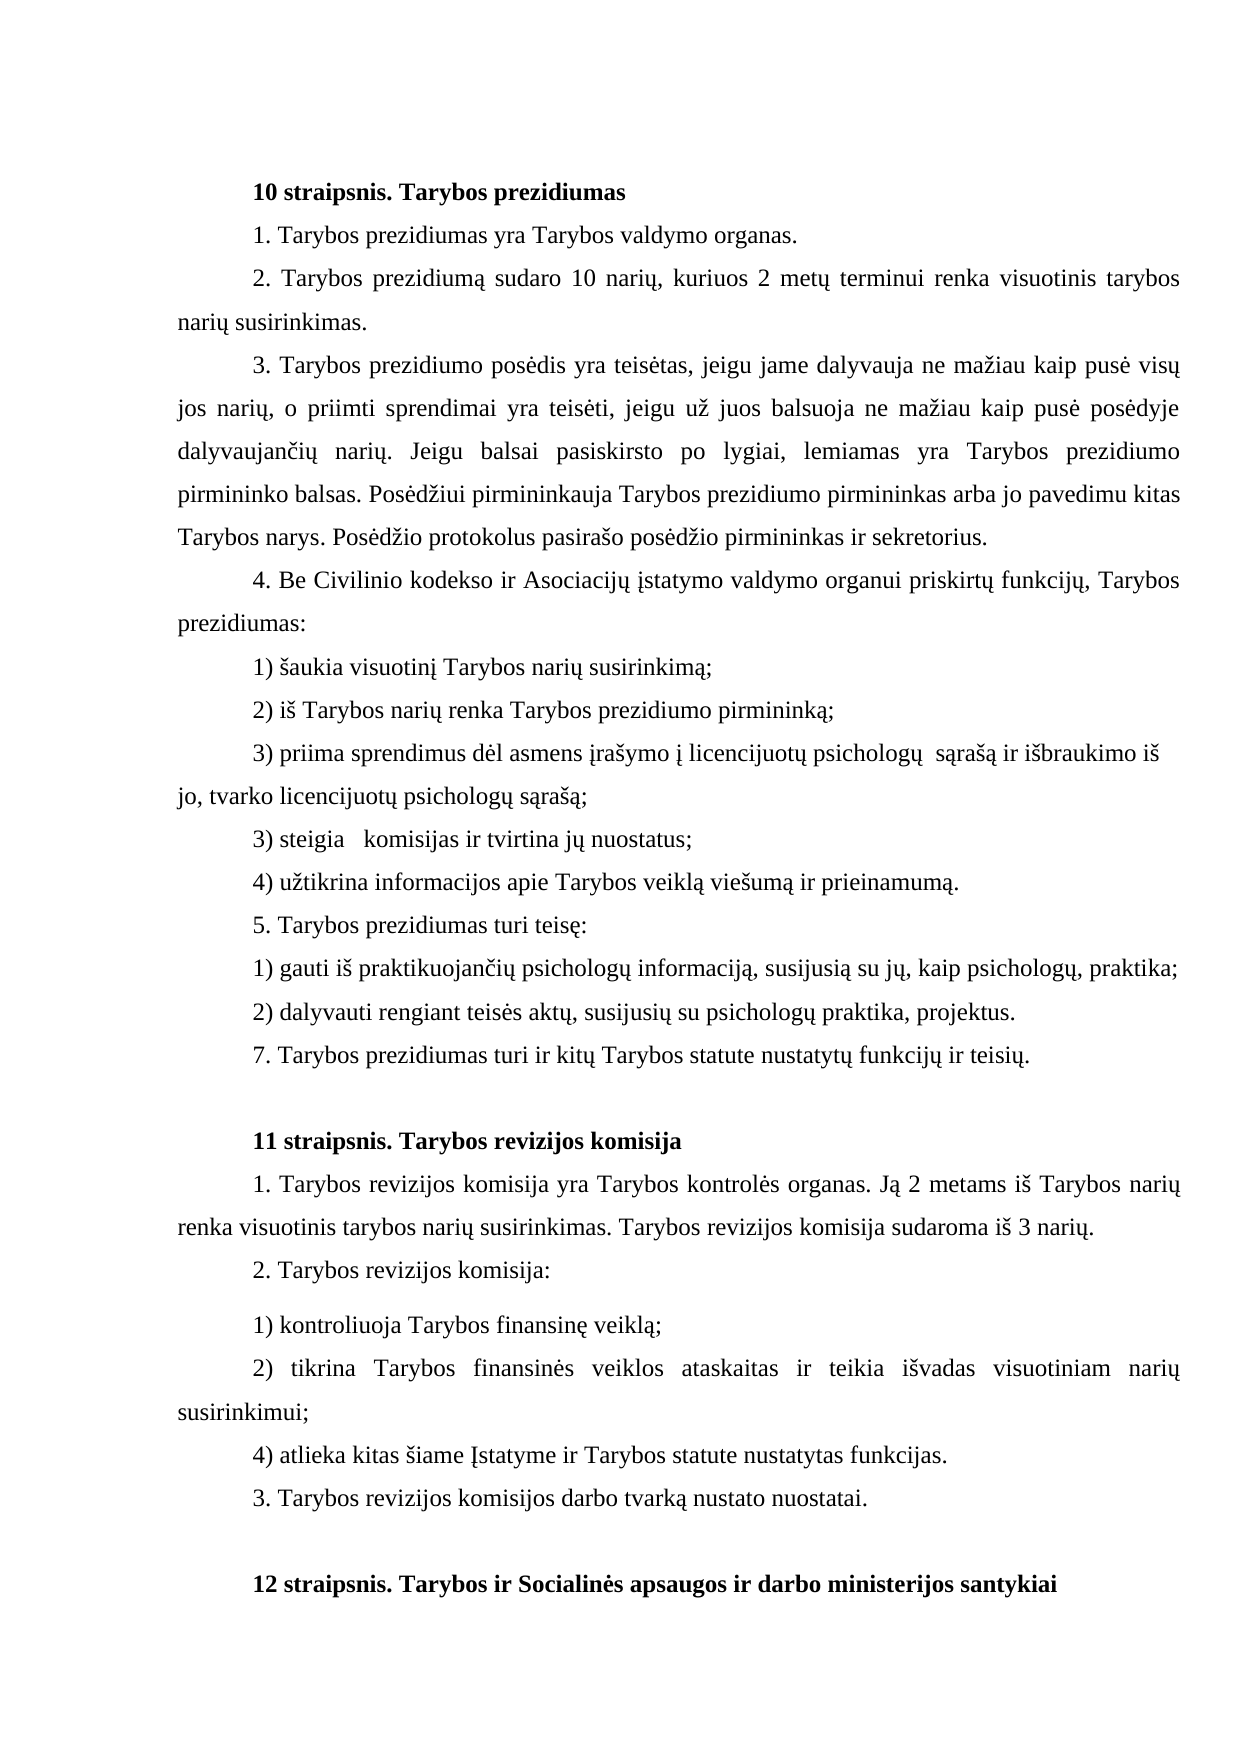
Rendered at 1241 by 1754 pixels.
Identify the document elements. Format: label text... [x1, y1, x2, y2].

text 7. Tarybos prezidiumas turi ir kitų Tarybos statute nustatytų funkcijų ir teisių. [177, 1040, 1181, 1068]
text 2) iš Tarybos narių renka Tarybos prezidiumo pirmininką; [177, 695, 1181, 723]
text 3. Tarybos revizijos komisijos darbo tvarką nustato nuostatai. [177, 1483, 1181, 1512]
text 4) atlieka kitas šiame Įstatyme ir Tarybos statute nustatytas funkcijas. [177, 1440, 1181, 1468]
text 11 straipsnis. Tarybos revizijos komisija [177, 1126, 1181, 1155]
text 1. Tarybos prezidiumas yra Tarybos valdymo organas. [177, 220, 1181, 249]
text 1) kontroliuoja Tarybos finansinę veiklą; [177, 1310, 1181, 1339]
text 3) priima sprendimus dėl asmens įrašymo į licencijuotų psichologų sąrašą ir išbraukimo iš jo, tvarko licencijuotų psichologų sąrašą; [177, 738, 1181, 810]
text 2. Tarybos revizijos komisija: [177, 1255, 1181, 1284]
text 2) dalyvauti rengiant teisės aktų, susijusių su psichologų praktika, projektus. [177, 997, 1181, 1025]
text 2) tikrina Tarybos finansinės veiklos ataskaitas ir teikia išvadas visuotiniam narių susirinkimui; [177, 1353, 1181, 1425]
text 1. Tarybos revizijos komisija yra Tarybos kontrolės organas. Ją 2 metams iš Tarybos narių renka visuotinis tarybos narių susirinkimas. Tarybos revizijos komisija sudaroma iš 3 narių. [177, 1169, 1181, 1241]
text 1) šaukia visuotinį Tarybos narių susirinkimą; [177, 652, 1181, 680]
text 4) užtikrina informacijos apie Tarybos veiklą viešumą ir prieinamumą. [177, 867, 1181, 896]
text 3. Tarybos prezidiumo posėdis yra teisėtas, jeigu jame dalyvauja ne mažiau kaip pusė visų jos narių, o priimti sprendimai yra teisėti, jeigu už juos balsuoja ne mažiau kaip pusė posėdyje dalyvaujančių narių. Jeigu balsai pasiskirsto po lygiai, lemiamas yra Tarybos prezidiumo pirmininko balsas. Posėdžiui pirmininkauja Tarybos prezidiumo pirmininkas arba jo pavedimu kitas Tarybos narys. Posėdžio protokolus pasirašo posėdžio pirmininkas ir sekretorius. [177, 350, 1181, 551]
text 1) gauti iš praktikuojančių psichologų informaciją, susijusią su jų, kaip psichologų, praktika; [177, 953, 1181, 982]
text 4. Be Civilinio kodekso ir Asociacijų įstatymo valdymo organui priskirtų funkcijų, Tarybos prezidiumas: [177, 565, 1181, 637]
text 3) steigia komisijas ir tvirtina jų nuostatus; [177, 824, 1181, 853]
text 10 straipsnis. Tarybos prezidiumas [177, 177, 1181, 206]
text 12 straipsnis. Tarybos ir Socialinės apsaugos ir darbo ministerijos santykiai [177, 1569, 1181, 1598]
text 5. Tarybos prezidiumas turi teisę: [177, 910, 1181, 939]
text 2. Tarybos prezidiumą sudaro 10 narių, kuriuos 2 metų terminui renka visuotinis tarybos narių susirinkimas. [177, 263, 1181, 335]
